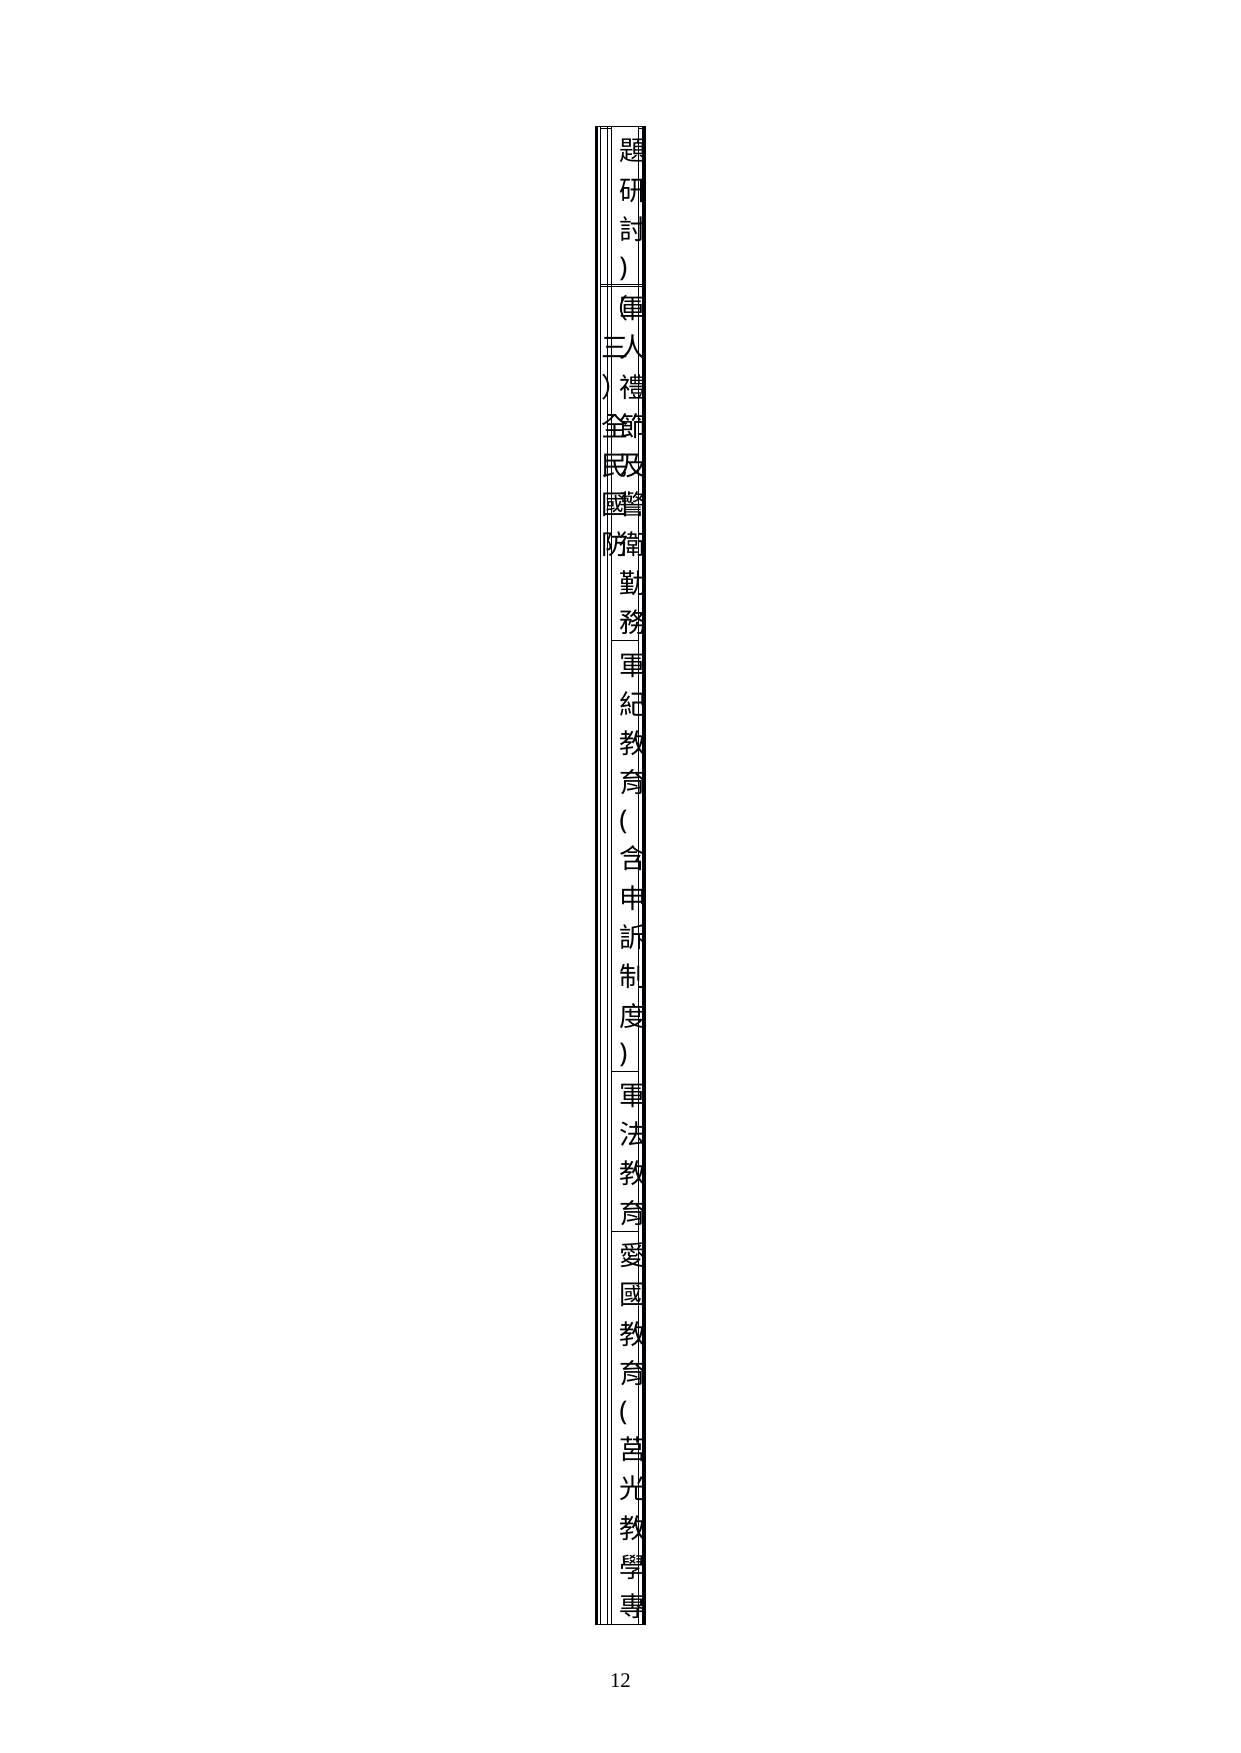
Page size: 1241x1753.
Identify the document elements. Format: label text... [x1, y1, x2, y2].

table_cell 軍人禮節及警衛勤務 [612, 344, 638, 454]
table_cell 軍人禮節及警衛勤務 [612, 538, 638, 640]
table_cell 愛國教育(莒光教學專題研討) [623, 1284, 638, 1303]
table_cell （二） 國防政策 [601, 129, 607, 284]
table_cell 軍法教育 [612, 1072, 638, 1231]
table_cell 愛國教育(莒光教學專題研討) [612, 1232, 638, 1624]
table_cell 軍紀教育(含申訴制度) [612, 641, 638, 1071]
table_cell 愛國教育(莒光教學專題研討) [612, 127, 638, 284]
table_cell 軍人禮節及警衛勤務 [612, 515, 638, 537]
table_cell 軍人禮節及警衛勤務 [612, 287, 638, 355]
table_cell 軍人禮節及警衛勤務 [612, 463, 638, 504]
table_cell （三） 全民國防 [601, 287, 607, 1624]
